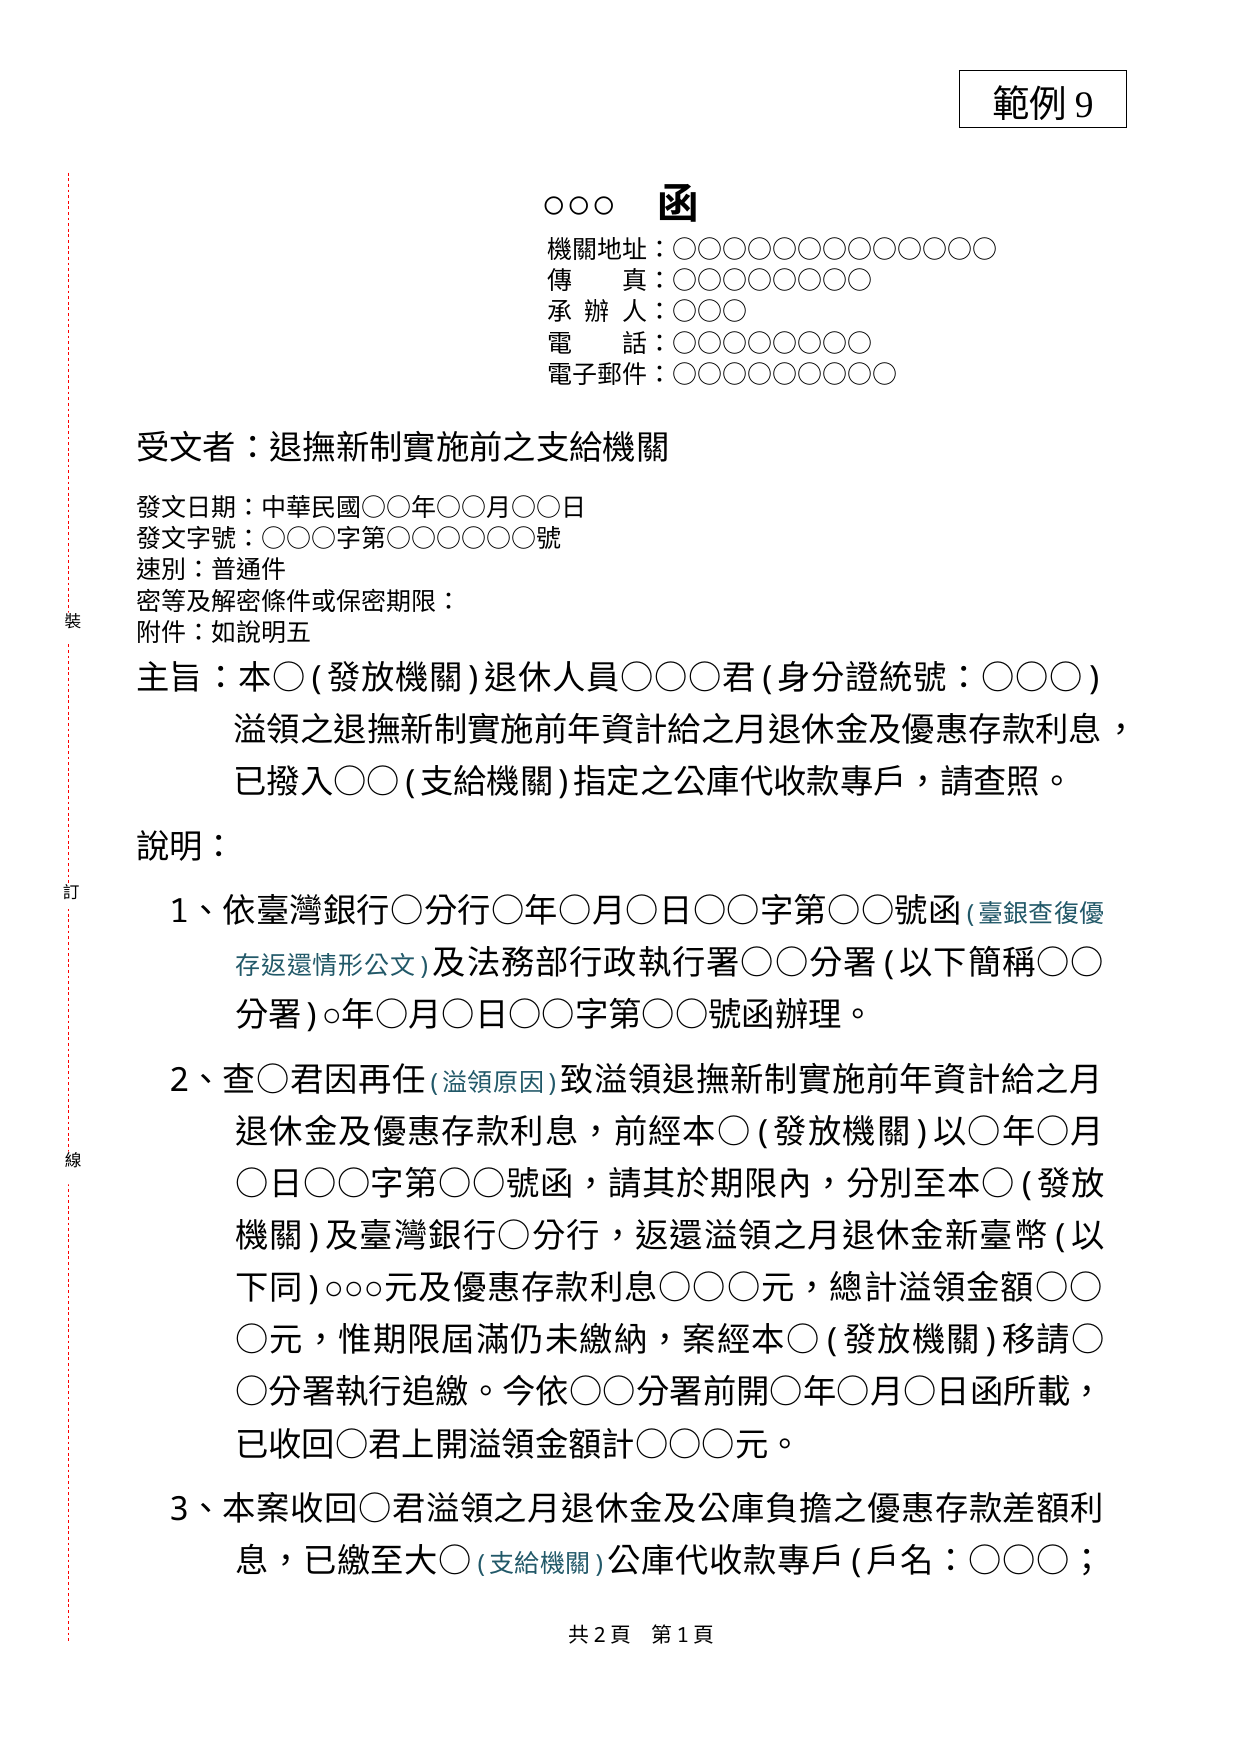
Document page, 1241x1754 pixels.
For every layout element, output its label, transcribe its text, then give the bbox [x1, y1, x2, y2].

text 受文者：退撫新制實施前之支給機關 [136, 421, 1104, 469]
list 本案收回○君溢領之月退休金及公庫負擔之優惠存款差額利息，已繳至大○(支給機關)公庫代收款專戶(戶名：○○○； [169, 1479, 1104, 1583]
text 發文字號：○○○字第○○○○○○號 [136, 523, 1104, 554]
text 說明： [136, 816, 1104, 868]
text 附件：如說明五 [136, 616, 1104, 648]
text 密等及解密條件或保密期限： [136, 585, 1104, 616]
list 依臺灣銀行○分行○年○月○日○○字第○○號函(臺銀查復優存返還情形公文)及法務部行政執行署○○分署(以下簡稱○○分署)○年○月○日○○字第○○號函辦理。 [169, 881, 1104, 1037]
text 電子郵件：○○○○○○○○○ [547, 358, 1104, 389]
text 發文日期：中華民國○○年○○月○○日 [136, 491, 1104, 523]
text 機關地址：○○○○○○○○○○○○○ [547, 233, 1104, 264]
text 速別：普通件 [136, 554, 1104, 585]
text 主旨：本○(發放機關)退休人員○○○君(身分證統號：○○○)溢領之退撫新制實施前年資計給之月退休金及優惠存款利息，已撥入○○(支給機關)指定之公庫代收款專戶，請查照。 [136, 648, 1104, 804]
list 查○君因再任(溢領原因)致溢領退撫新制實施前年資計給之月退休金及優惠存款利息，前經本○(發放機關)以○年○月○日○○字第○○號函，請其於期限內，分別至本○(發放機關)及臺灣銀行○分行，返還溢領之月退休金新臺幣(以下同)○○○元及優惠存款利息○○○元，總計溢領金額○○○元，惟期限屆滿仍未繳納，案經本○(發放機關)移請○○分署執行追繳。今依○○分署前開○年○月○日函所載，已收回○君上開溢領金額計○○○元。 [169, 1050, 1104, 1466]
text ○○○ 函 [136, 158, 1104, 233]
text 電 話：○○○○○○○○ [547, 327, 1104, 358]
text 承 辦 人：○○○ [547, 296, 1104, 327]
text 傳 真：○○○○○○○○ [547, 264, 1104, 296]
